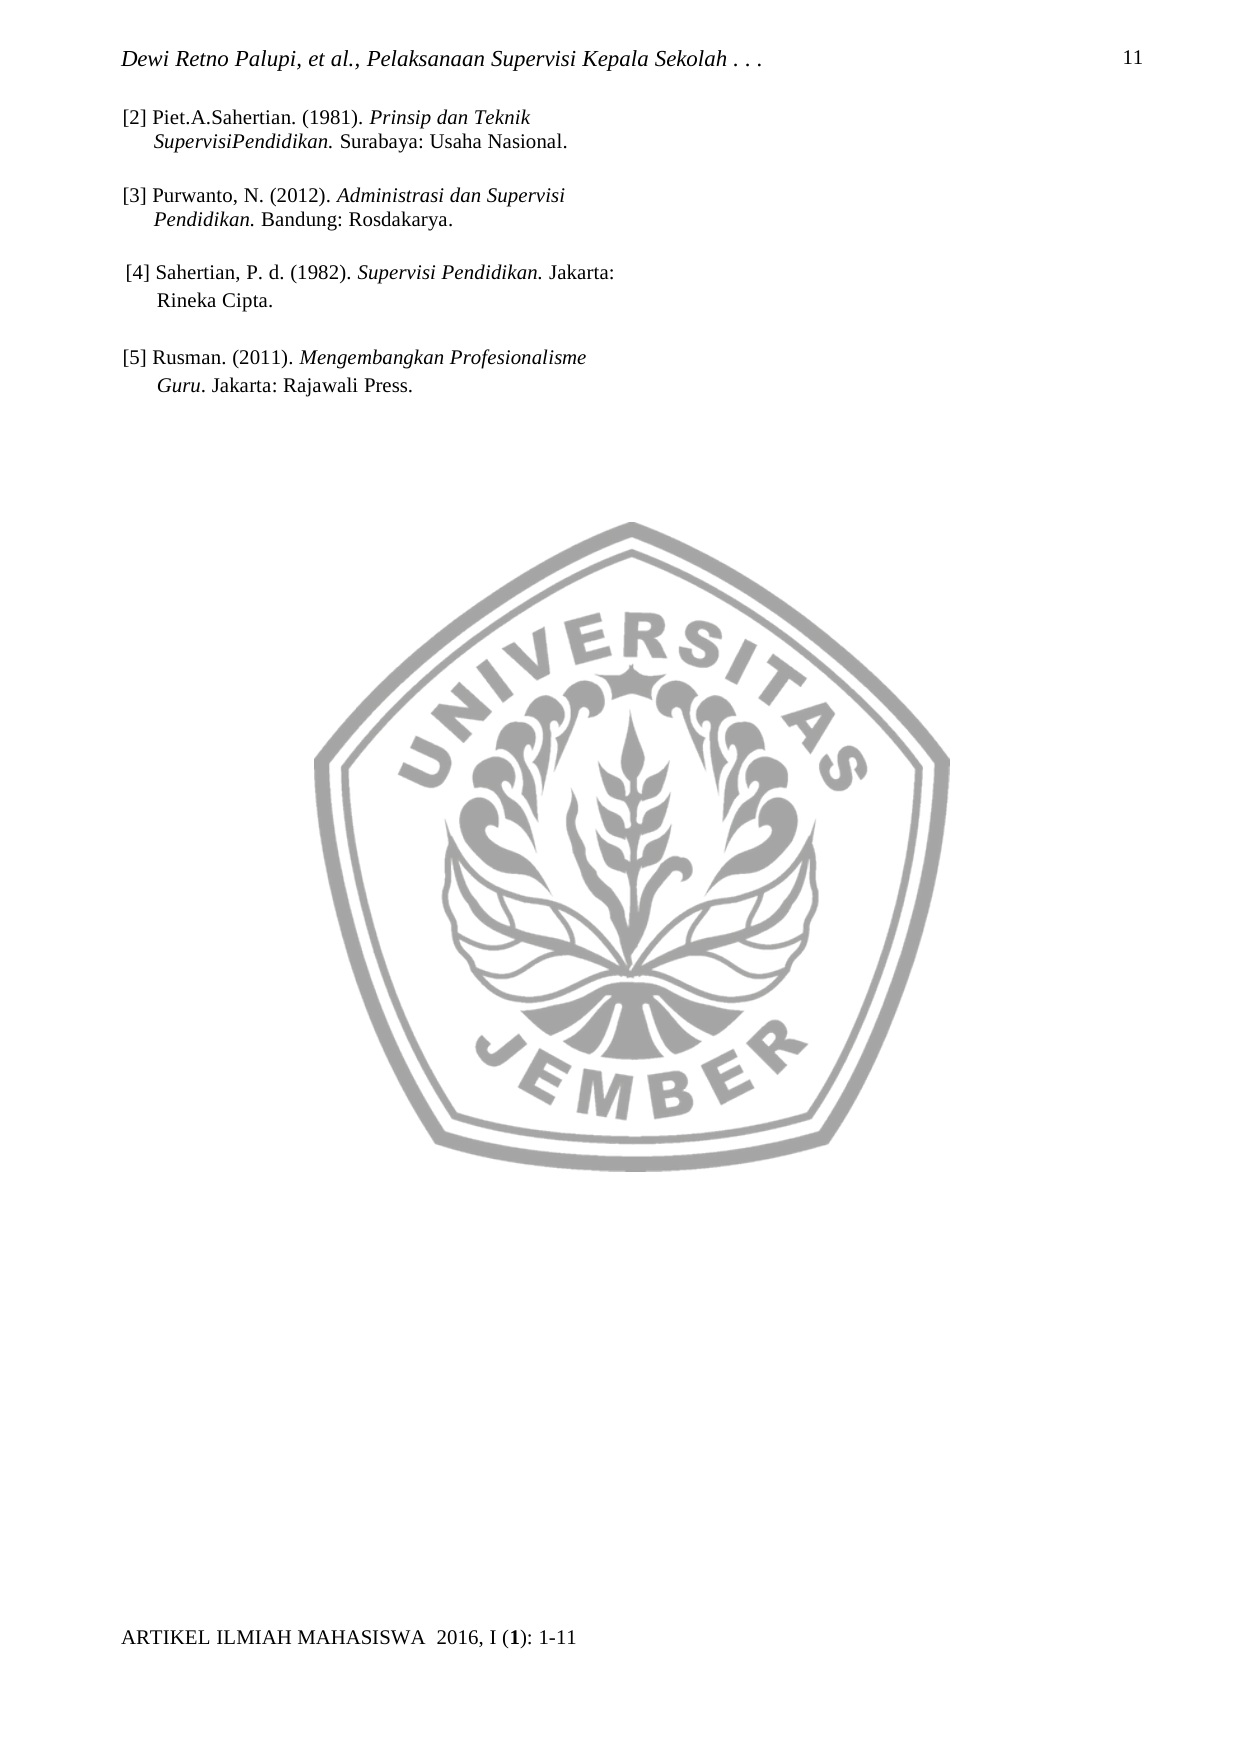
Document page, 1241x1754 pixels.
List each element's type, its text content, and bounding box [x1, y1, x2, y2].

text [4] Sahertian, P. d. (1982). Supervisi Pendidikan. Jakarta: Rineka Cipta. [125, 260, 617, 312]
picture [241, 447, 1023, 1246]
text [3] Purwanto, N. (2012). Administrasi dan Supervisi Pendidikan. Bandung: Rosdakarya. [122, 182, 617, 231]
text [2] Piet.A.Sahertian. (1981). Prinsip dan Teknik SupervisiPendidikan. Surabaya: Usaha Nasional. [122, 105, 617, 153]
text [5] Rusman. (2011). Mengembangkan Profesionalisme Guru. Jakarta: Rajawali Press. [122, 345, 617, 396]
